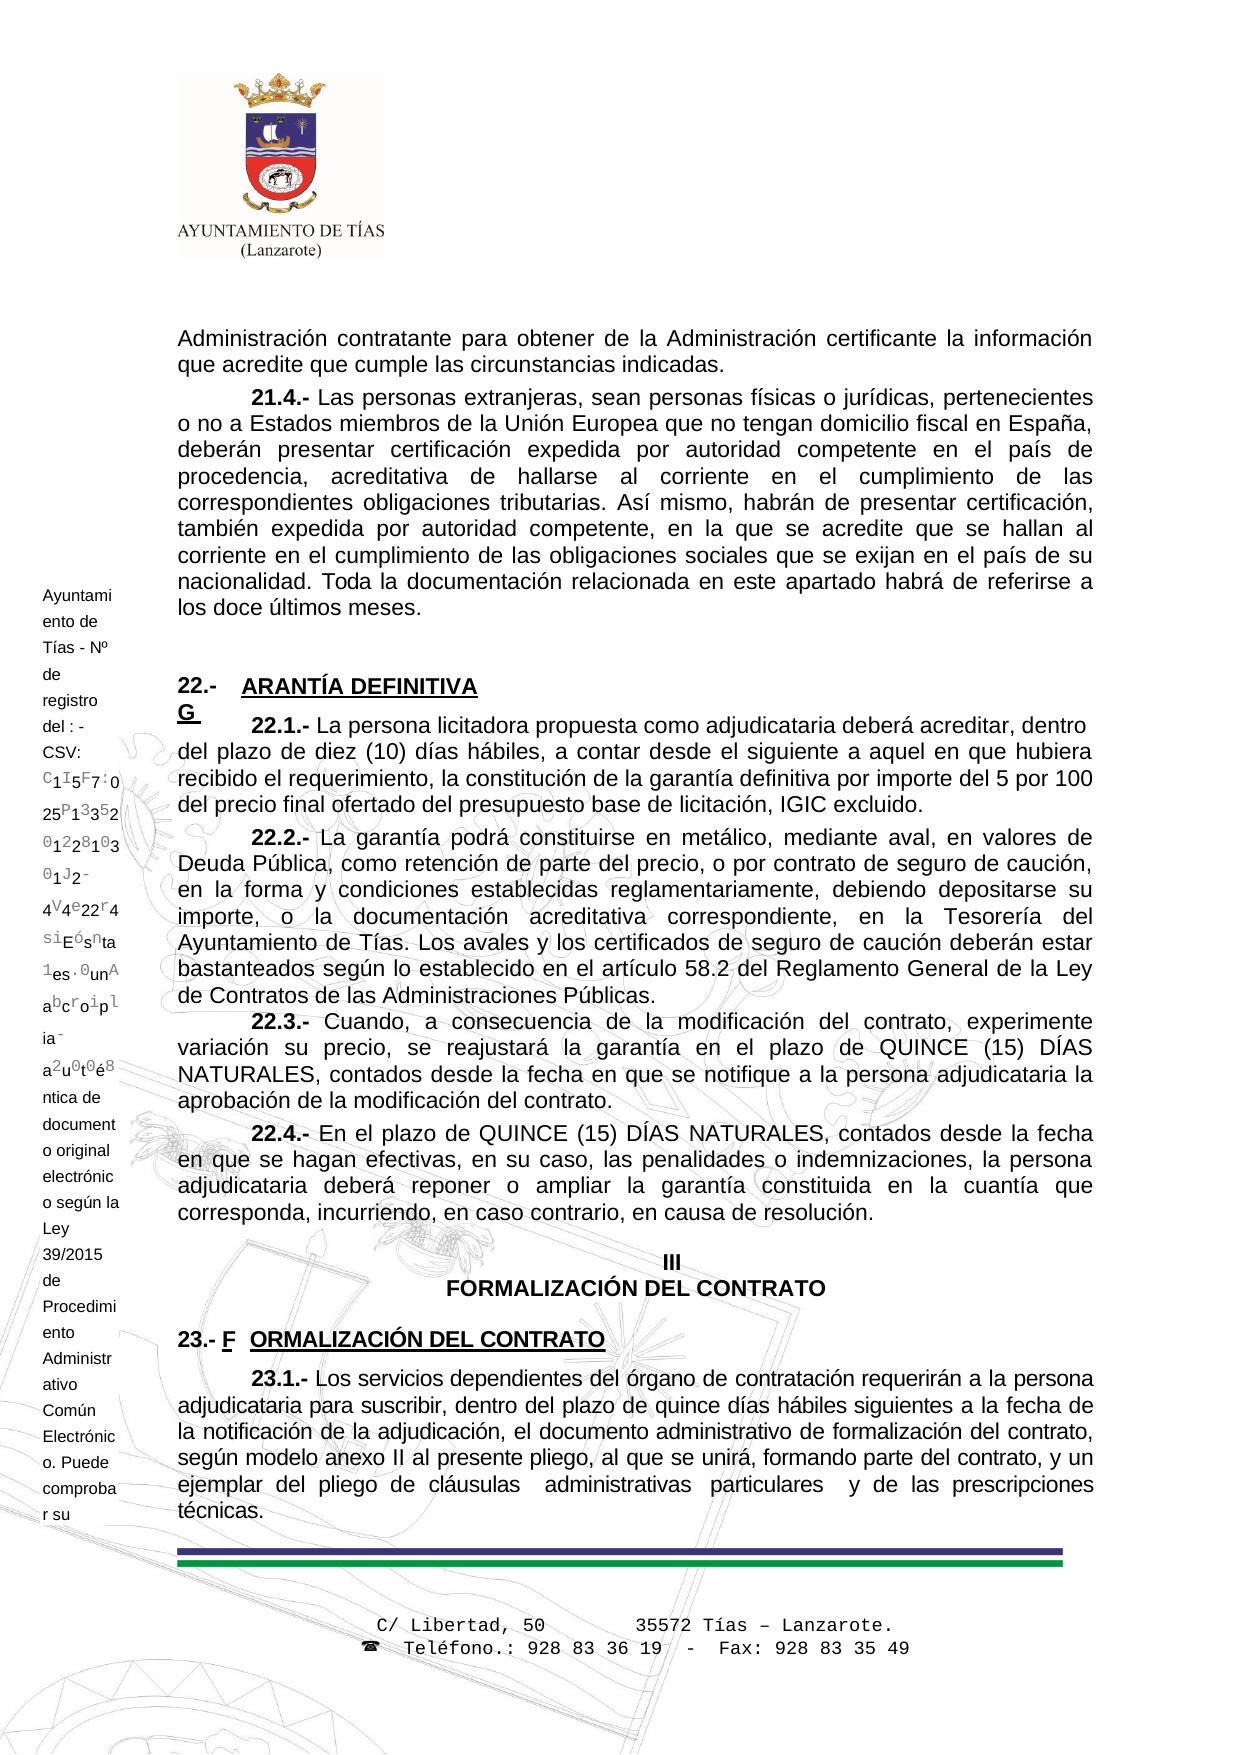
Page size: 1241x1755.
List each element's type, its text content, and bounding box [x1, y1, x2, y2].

subtitle 22.- G [177, 672, 228, 725]
text C/ Libertad, 50 35572 Tías – Lanzarote. [995, 1616, 1108, 1637]
text 22.2.- La garantía podrá constituirse en metálico, mediante aval, en valores de Deuda Pública, como retención de parte del precio, o por contrato de seguro de caución, en la forma y condiciones establecidas reglamentariamente, debiendo depositarse su importe, o la documentación acreditativa correspondiente, en la Tesorería del Ayuntamiento de Tías. Los avales y los certificados de seguro de caución deberán estar bastanteados según lo establecido en el artículo 58.2 del Reglamento General de la Ley de Contratos de las Administraciones Públicas. [995, 823, 1093, 1008]
text 22.1.- La persona licitadora propuesta como adjudicataria deberá acreditar, dentro [251, 712, 1182, 738]
text Ayuntamiento de Tías - Nº de registro del : - CSV: C1I5F7:025P133520122810301J2-4V4e22r4siEósnta 1es.0unAabcroiplia-a2u0t0é8ntica de documento original electrónico según la Ley 39/2015 de Procedimiento Administrativo Común Electrónico. Puede comprobar su autenticidad en: [42, 586, 119, 1525]
text 21.4.- Las personas extranjeras, sean personas físicas o jurídicas, pertenecientes o no a Estados miembros de la Unión Europea que no tengan domicilio fiscal en España, deberán presentar certificación expedida por autoridad competente en el país de procedencia, acreditativa de hallarse al corriente en el cumplimiento de las correspondientes obligaciones tributarias. Así mismo, habrán de presentar certificación, también expedida por autoridad competente, en la que se acredite que se hallan al corriente en el cumplimiento de las obligaciones sociales que se exijan en el país de su nacionalidad. Toda la documentación relacionada en este apartado habrá de referirse a los doce últimos meses. [177, 383, 1094, 621]
text 22.4.- En el plazo de QUINCE (15) DÍAS NATURALES, contados desde la fecha en que se hagan efectivas, en su caso, las penalidades o indemnizaciones, la persona adjudicataria deberá reponer o ampliar la garantía constituida en la cuantía que corresponda, incurriendo, en caso contrario, en causa de resolución. [995, 1120, 1094, 1225]
text 23.- F ORMALIZACIÓN DEL CONTRATO [995, 1326, 1182, 1353]
text Administración contratante para obtener de la Administración certificante la información que acredite que cumple las circunstancias indicadas. [177, 324, 1093, 377]
text ARANTÍA DEFINITIVA [241, 673, 1182, 699]
text del plazo de diez (10) días hábiles, a contar desde el siguiente a aquel en que hubiera recibido el requerimiento, la constitución de la garantía definitiva por importe del 5 por 100 del precio final ofertado del presupuesto base de licitación, IGIC excluido. [995, 738, 1093, 817]
text  Teléfono.: 928 83 36 19 - Fax: 928 83 35 49 [995, 1637, 1108, 1660]
text 23.1.- Los servicios dependientes del órgano de contratación requerirán a la persona adjudicataria para suscribir, dentro del plazo de quince días hábiles siguientes a la fecha de la notificación de la adjudicación, el documento administrativo de formalización del contrato, según modelo anexo II al presente pliego, al que se unirá, formando parte del contrato, y un ejemplar del pliego de cláusulas administrativas particulares y de las prescripciones técnicas. [995, 1365, 1094, 1523]
text 22.3.- Cuando, a consecuencia de la modificación del contrato, experimente variación su precio, se reajustará la garantía en el plazo de QUINCE (15) DÍAS NATURALES, contados desde la fecha en que se notifique a la persona adjudicataria la aprobación de la modificación del contrato. [995, 1008, 1093, 1113]
